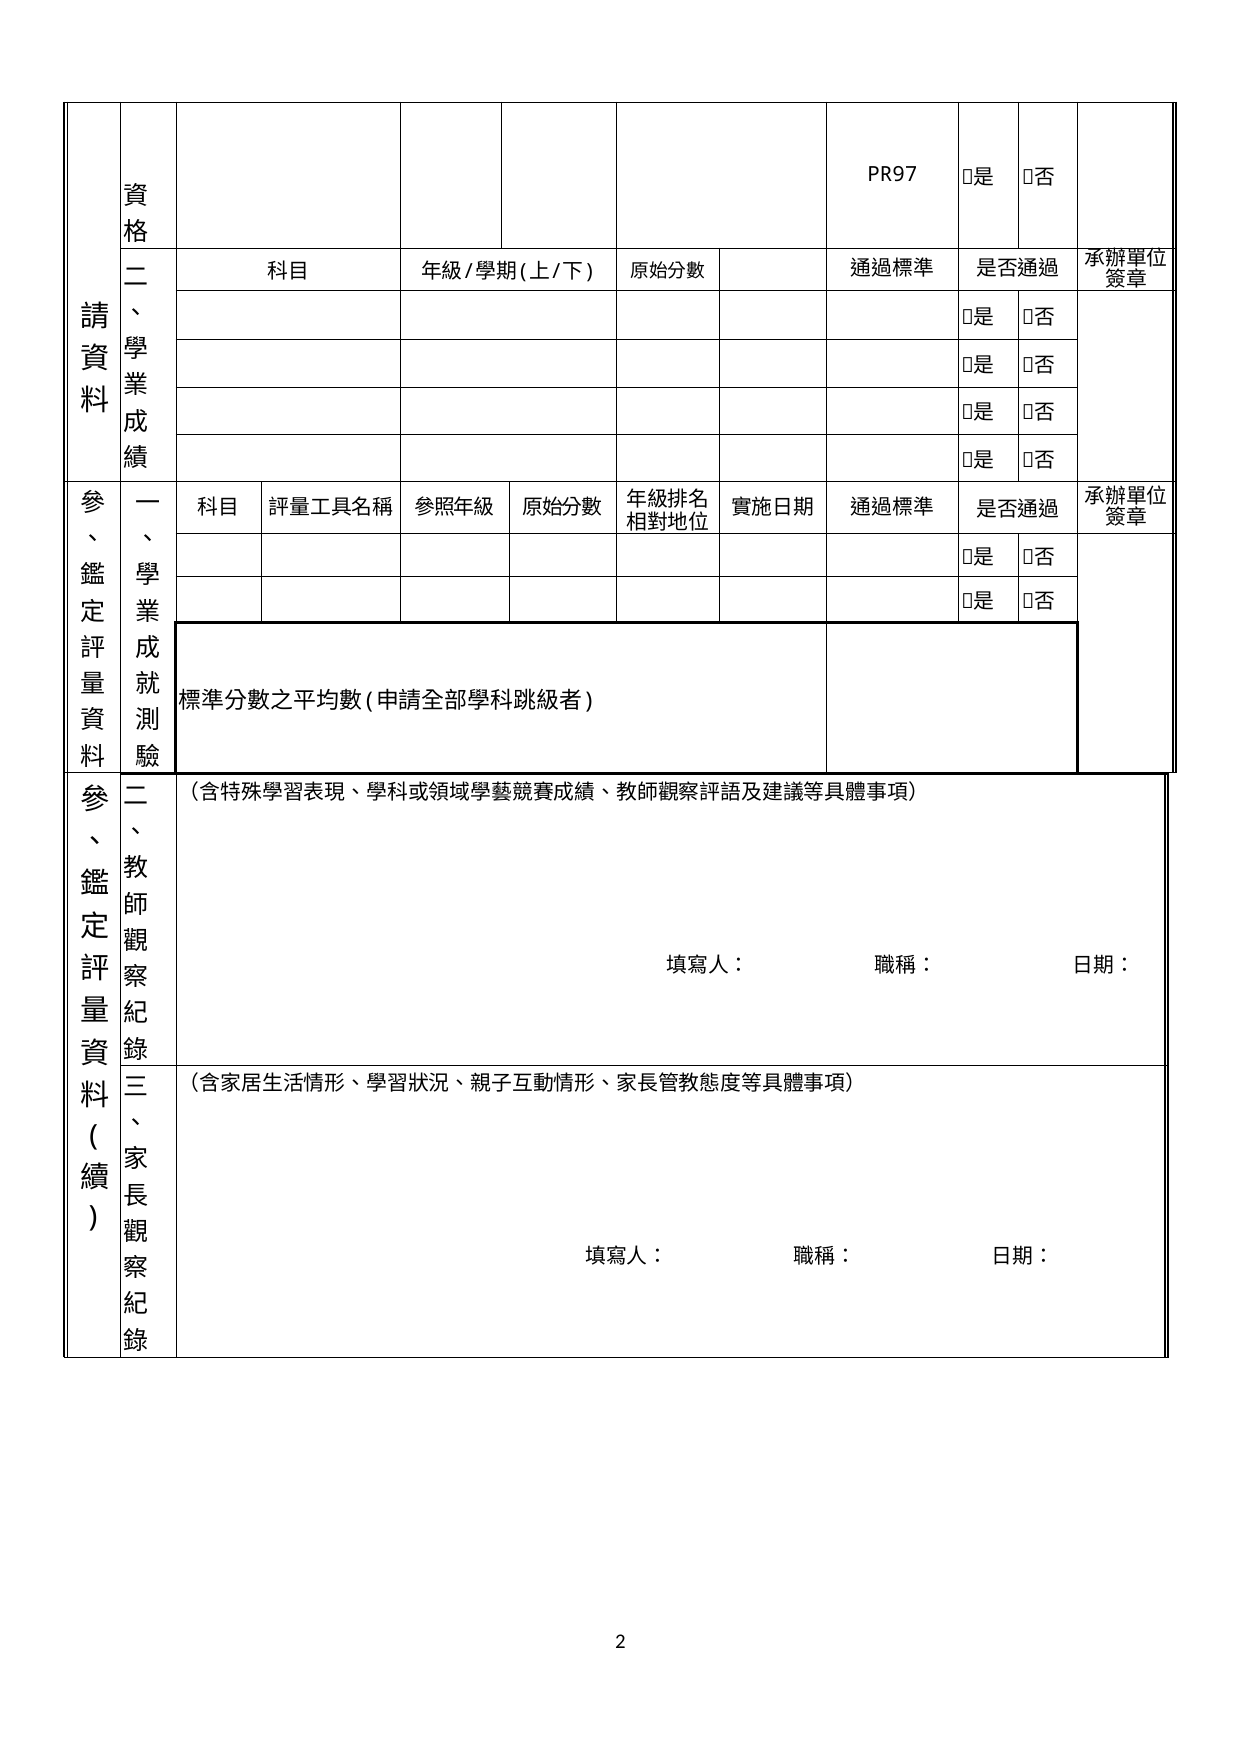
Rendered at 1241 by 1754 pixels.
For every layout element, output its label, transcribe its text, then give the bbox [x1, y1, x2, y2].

table_cell 是否通過 [959, 249, 1077, 290]
table_cell [720, 435, 826, 481]
table_cell [827, 340, 958, 387]
table_cell [617, 291, 719, 339]
table_cell 三、 家長 觀察 紀錄 [121, 1066, 176, 1356]
table_cell [177, 435, 400, 481]
table_cell 一、學業成就測驗 [121, 482, 176, 772]
table_cell [510, 577, 616, 621]
table_cell [617, 577, 719, 621]
table_cell 否 [1019, 435, 1077, 481]
table_cell 是否通過 [959, 482, 1077, 533]
table_cell 否 [1019, 291, 1077, 339]
table_cell 否 [1019, 577, 1077, 621]
table_cell [720, 577, 826, 621]
table_cell 否 [1019, 534, 1077, 576]
table_cell 二、學業成績 [121, 249, 176, 481]
table_cell [510, 534, 616, 576]
table_cell [617, 435, 719, 481]
table_cell 否 [1019, 388, 1077, 434]
table_cell [720, 534, 826, 576]
table_cell [827, 534, 958, 576]
table_cell 評量工具名稱 [262, 482, 400, 533]
table_cell 承辦單位 簽章 [1078, 482, 1172, 533]
table_cell 否 [1019, 103, 1077, 248]
table_cell [401, 577, 509, 621]
table_cell 原始分數 [510, 482, 616, 533]
table_cell [617, 388, 719, 434]
table_cell [827, 435, 958, 481]
table_cell [177, 577, 261, 621]
table_cell 一、資優資格證明 [121, 103, 176, 248]
table_cell 通過標準 [827, 482, 958, 533]
table_cell [401, 291, 616, 339]
table_cell [1169, 773, 1174, 1065]
table_cell 科目 [177, 249, 400, 290]
table_cell 請資料 [68, 103, 120, 481]
table_cell [720, 291, 826, 339]
table_cell 二、教師觀察紀錄 [121, 775, 176, 1065]
table_cell [262, 577, 400, 621]
table_cell [177, 388, 400, 434]
table_cell 參、鑑定評量資料(續) [68, 773, 120, 1356]
table_cell [617, 340, 719, 387]
table_cell 年級/學期(上/下) [401, 249, 616, 290]
table_cell [617, 534, 719, 576]
table_cell [827, 624, 1076, 772]
table_cell 參、鑑定評量資料 [68, 482, 120, 772]
table_cell 是 [959, 577, 1018, 621]
table_cell [617, 103, 826, 248]
table_cell 是 [959, 340, 1018, 387]
table_cell 是 [959, 103, 1018, 248]
table_cell [401, 340, 616, 387]
table_cell 通過標準 [827, 249, 958, 290]
table_cell [401, 388, 616, 434]
table_cell [401, 435, 616, 481]
table_cell [1169, 1065, 1174, 1356]
table_cell 是 [959, 435, 1018, 481]
table_cell [177, 103, 400, 248]
table_cell 科目 [177, 482, 261, 533]
table_cell 是 [959, 291, 1018, 339]
table_cell [720, 340, 826, 387]
table_cell 參照年級 [401, 482, 509, 533]
table_cell [827, 291, 958, 339]
table_cell [502, 103, 616, 248]
table_cell PR97 [827, 103, 958, 248]
table_cell 是 [959, 388, 1018, 434]
table_cell [720, 249, 826, 290]
table_cell [401, 103, 501, 248]
table_cell [827, 388, 958, 434]
table_cell 原始分數 [617, 249, 719, 290]
table_cell 是 [959, 534, 1018, 576]
table_cell 年級排名 相對地位 [617, 482, 719, 533]
table_cell 標準分數之平均數(申請全部學科跳級者) [177, 624, 826, 772]
table_cell [1078, 534, 1172, 772]
table_cell 實施日期 [720, 482, 826, 533]
table_cell （含特殊學習表現、學科或領域學藝競賽成績、教師觀察評語及建議等具體事項） 填寫人： 職稱： 日期： [177, 775, 1164, 1065]
table_cell [720, 388, 826, 434]
table_cell [177, 534, 261, 576]
table_cell [262, 534, 400, 576]
table_cell 承辦單位 簽章 [1078, 249, 1172, 290]
table_cell （含家居生活情形、學習狀況、親子互動情形、家長管教態度等具體事項） 填寫人： 職稱： 日期： [177, 1066, 1164, 1356]
table_cell [827, 577, 958, 621]
table_cell [401, 534, 509, 576]
table_cell [177, 340, 400, 387]
table_cell [177, 291, 400, 339]
table_cell [1078, 291, 1172, 481]
table_cell [1078, 103, 1172, 248]
table_cell 否 [1019, 340, 1077, 387]
